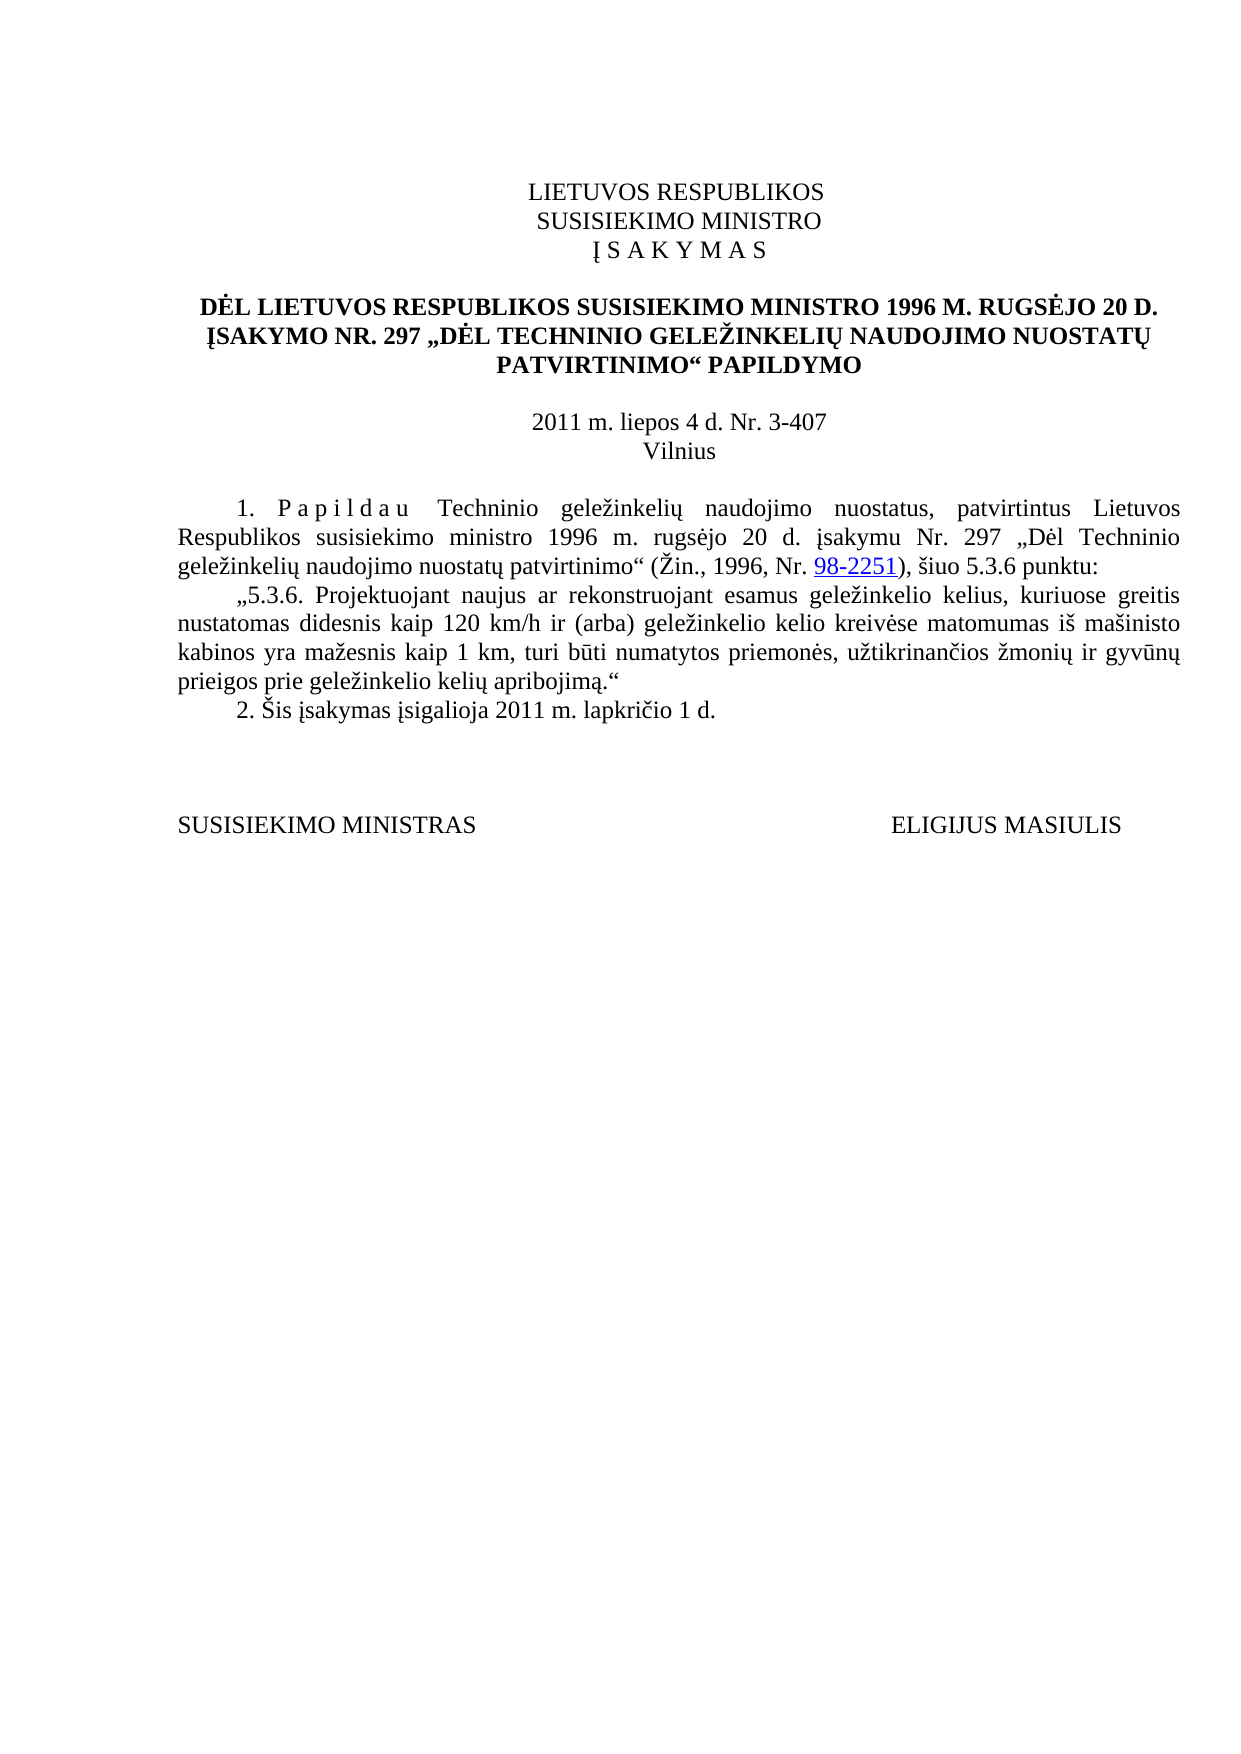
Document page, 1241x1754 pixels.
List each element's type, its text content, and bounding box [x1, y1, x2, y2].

text 1. Papildau Techninio geležinkelių naudojimo nuostatus, patvirtintus Lietuvos Respublikos susisiekimo ministro 1996 m. rugsėjo 20 d. įsakymu Nr. 297 „Dėl Techninio geležinkelių naudojimo nuostatų patvirtinimo“ (Žin., 1996, Nr. 98-2251), šiuo 5.3.6 punktu: [177, 493, 1181, 580]
text „5.3.6. Projektuojant naujus ar rekonstruojant esamus geležinkelio kelius, kuriuose greitis nustatomas didesnis kaip 120 km/h ir (arba) geležinkelio kelio kreivėse matomumas iš mašinisto kabinos yra mažesnis kaip 1 km, turi būti numatytos priemonės, užtikrinančios žmonių ir gyvūnų prieigos prie geležinkelio kelių apribojimą.“ [177, 580, 1181, 695]
text 2. Šis įsakymas įsigalioja 2011 m. lapkričio 1 d. [177, 695, 1181, 723]
text SUSISIEKIMO MINISTRO [177, 206, 1181, 235]
text 2011 m. liepos 4 d. Nr. 3-407 [177, 407, 1181, 436]
text Susisiekimo ministras Eligijus Masiulis [177, 810, 1181, 838]
text LIETUVOS RESPUBLIKOS [177, 177, 1181, 206]
text Vilnius [177, 436, 1181, 465]
text DĖL LIETUVOS RESPUBLIKOS SUSISIEKIMO MINISTRO 1996 m. RUGSĖJO 20 d. ĮSAKYMO Nr. 297 „DĖL TECHNINIO GELEŽINKELIŲ NAUDOJIMO NUOSTATŲ PATVIRTINIMO“ PAPILDYMO [177, 292, 1181, 378]
text ĮSAKYMAS [177, 235, 1181, 263]
